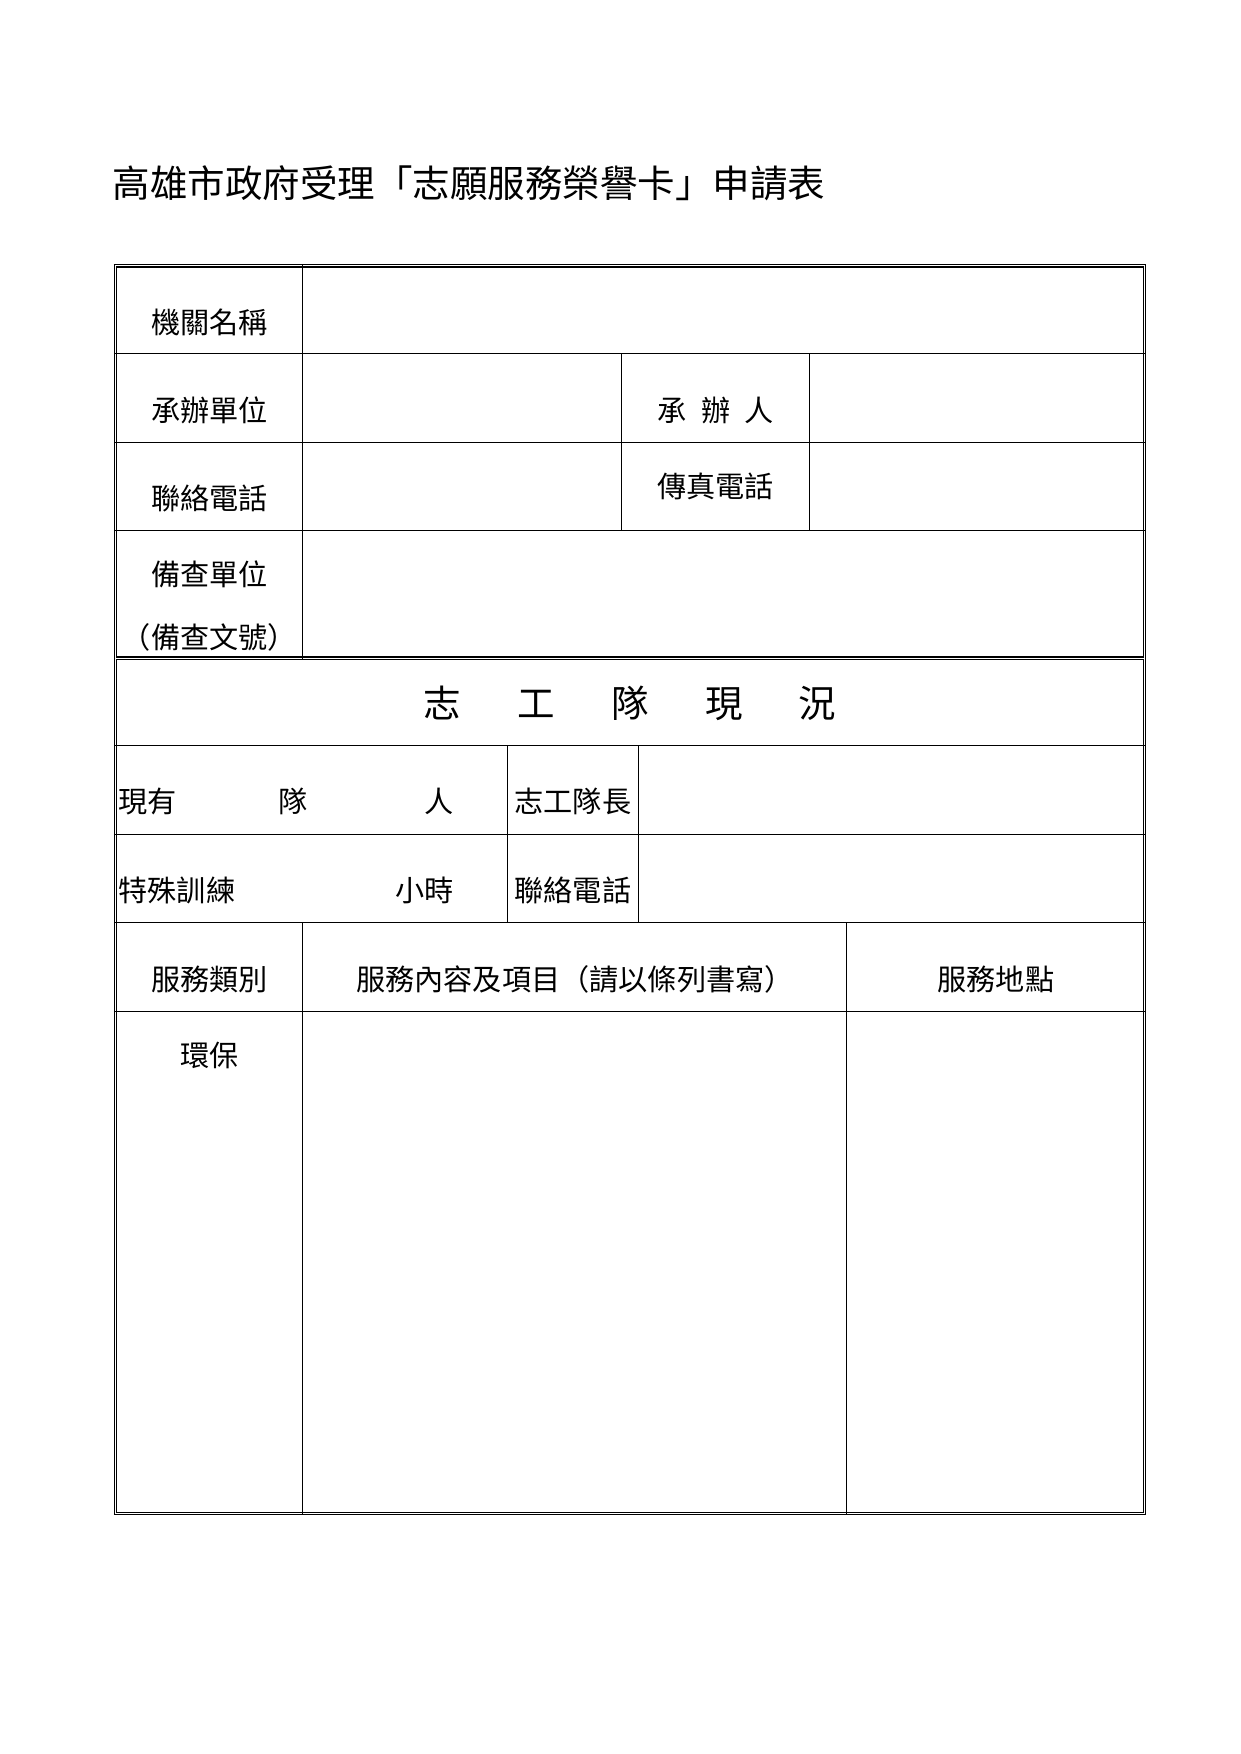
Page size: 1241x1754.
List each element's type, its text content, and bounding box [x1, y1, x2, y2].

table_cell [847, 1012, 1143, 1512]
table_cell [810, 354, 1143, 442]
table_cell 環保 [117, 1012, 302, 1512]
table_cell 承 辦 人 [622, 354, 809, 442]
table_cell 承辦單位 [117, 354, 302, 442]
table_cell 志工隊長 [508, 746, 638, 834]
table_cell [303, 531, 1143, 656]
table_cell [303, 1012, 846, 1512]
table_header [303, 268, 1143, 353]
table_cell 聯絡電話 [508, 835, 638, 922]
table_cell [639, 746, 1143, 834]
table_cell 傳真電話 [622, 443, 809, 530]
table_cell [303, 443, 621, 530]
table_cell 備查單位 （備查文號） [117, 531, 302, 656]
table_cell 志 工 隊 現 況 [117, 660, 1143, 745]
table_cell 特殊訓練 小時 [117, 835, 507, 922]
table_cell 現有 隊 人 [117, 746, 507, 834]
table_cell [303, 354, 621, 442]
table_cell [810, 443, 1143, 530]
text 高雄市政府受理「志願服務榮譽卡」申請表 [112, 139, 1106, 202]
table_cell 服務地點 [847, 923, 1143, 1011]
table_cell 聯絡電話 [117, 443, 302, 530]
table_cell [639, 835, 1143, 922]
table_cell 服務內容及項目（請以條列書寫） [303, 923, 846, 1011]
table_cell 服務類別 [117, 923, 302, 1011]
table_header 機關名稱 [117, 268, 302, 353]
